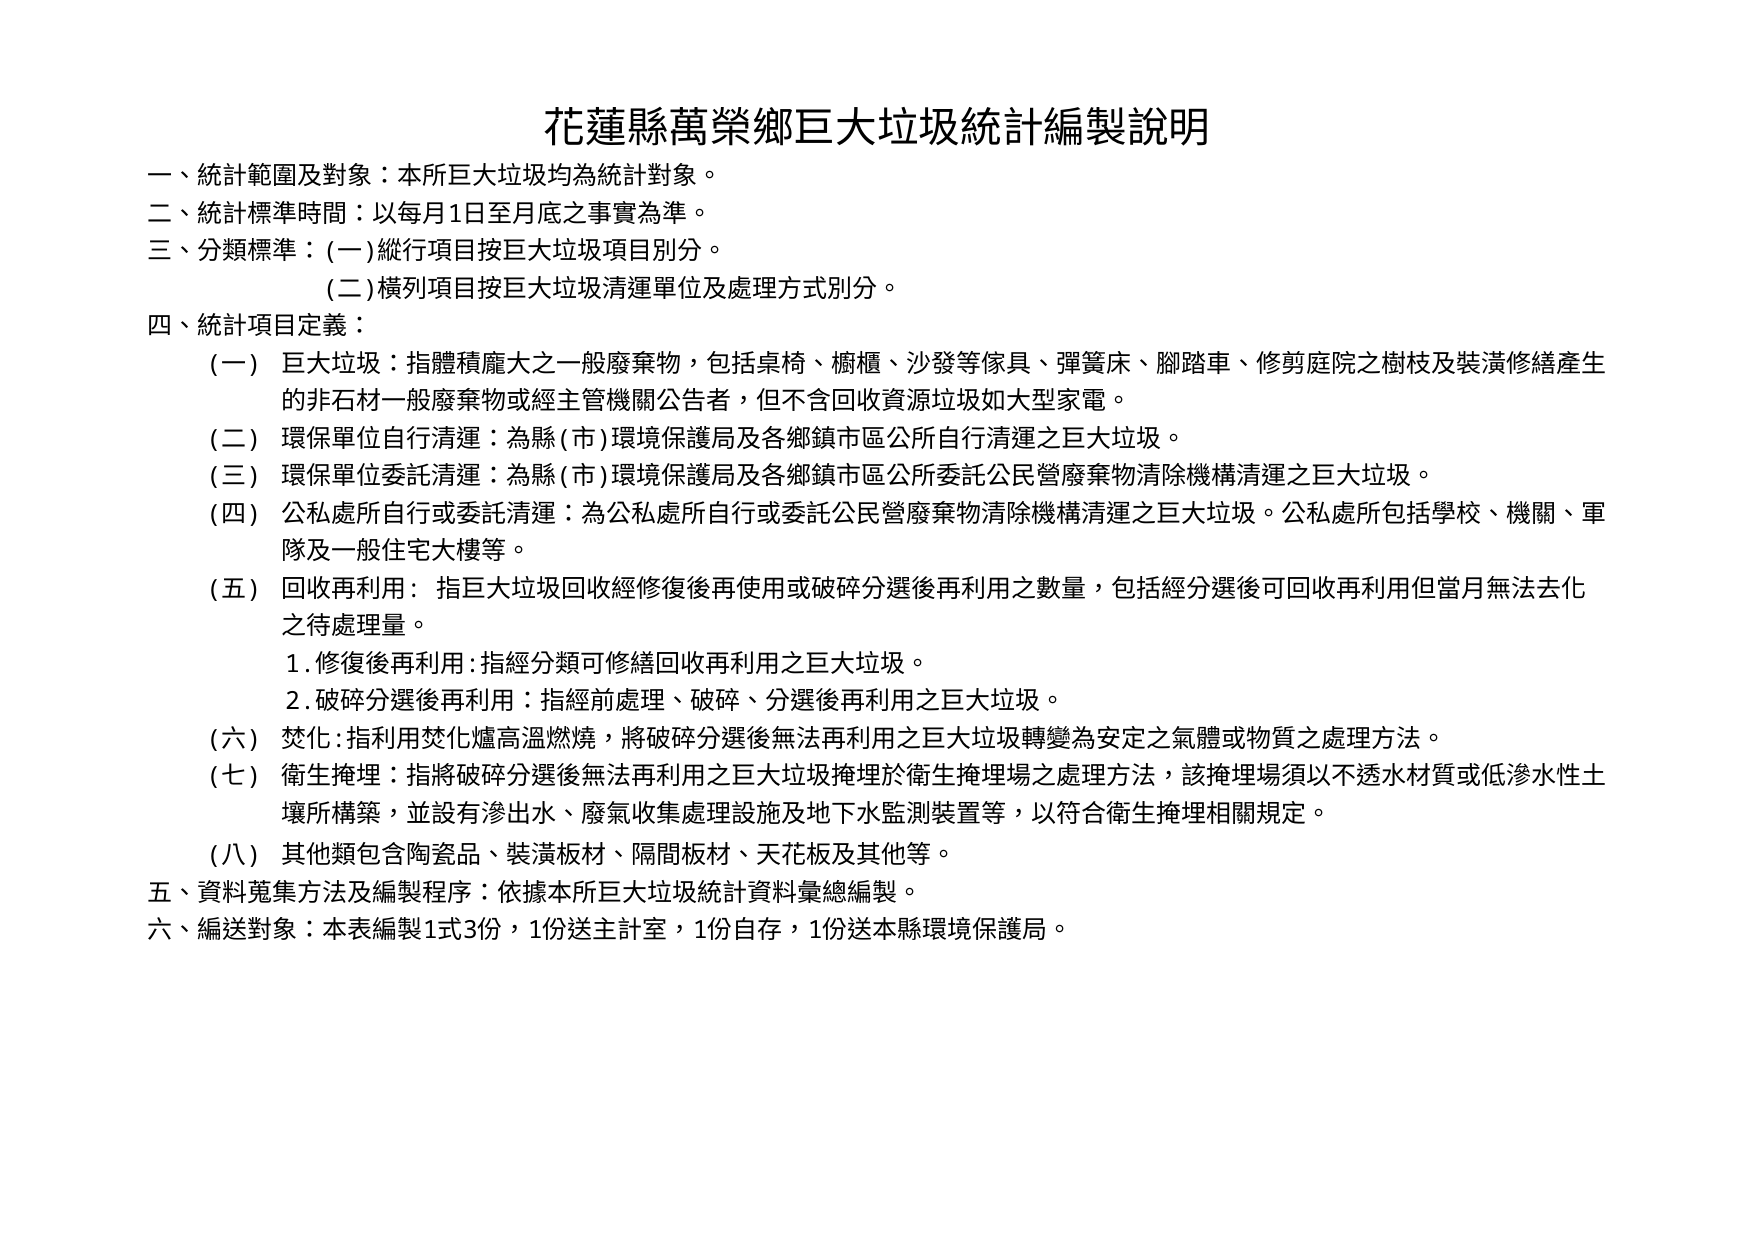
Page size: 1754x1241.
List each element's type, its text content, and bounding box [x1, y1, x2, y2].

list 巨大垃圾：指體積龐大之一般廢棄物，包括桌椅、櫥櫃、沙發等傢具、彈簧床、腳踏車、修剪庭院之樹枝及裝潢修繕產生的非石材一般廢棄物或經主管機關公告者，但不含回收資源垃圾如大型家電。 [206, 342, 1606, 417]
list 衛生掩埋：指將破碎分選後無法再利用之巨大垃圾掩埋於衛生掩埋場之處理方法，該掩埋場須以不透水材質或低滲水性土壤所構築，並設有滲出水、廢氣收集處理設施及地下水監測裝置等，以符合衛生掩埋相關規定。 [206, 755, 1606, 830]
text (二)橫列項目按巨大垃圾清運單位及處理方式別分。 [148, 267, 1606, 305]
text 二、統計標準時間：以每月1日至月底之事實為準。 [148, 192, 1606, 230]
list 公私處所自行或委託清運：為公私處所自行或委託公民營廢棄物清除機構清運之巨大垃圾。公私處所包括學校、機關、軍隊及一般住宅大樓等。 [206, 492, 1606, 567]
list 回收再利用: 指巨大垃圾回收經修復後再使用或破碎分選後再利用之數量，包括經分選後可回收再利用但當月無法去化之待處理量。 [206, 567, 1606, 642]
text 1.修復後再利用:指經分類可修繕回收再利用之巨大垃圾。 [206, 642, 1606, 680]
text 三、分類標準：(一)縱行項目按巨大垃圾項目別分。 [148, 230, 1606, 267]
text 花蓮縣萬榮鄉巨大垃圾統計編製說明 [148, 94, 1606, 155]
text 六、編送對象：本表編製1式3份，1份送主計室，1份自存，1份送本縣環境保護局。 [148, 909, 1606, 946]
list 焚化:指利用焚化爐高溫燃燒，將破碎分選後無法再利用之巨大垃圾轉變為安定之氣體或物質之處理方法。 [206, 717, 1606, 755]
list 其他類包含陶瓷品、裝潢板材、隔間板材、天花板及其他等。 [206, 830, 1606, 871]
list 環保單位自行清運：為縣(市)環境保護局及各鄉鎮市區公所自行清運之巨大垃圾。 [206, 417, 1606, 455]
text 四、統計項目定義： [148, 305, 1606, 342]
text 五、資料蒐集方法及編製程序：依據本所巨大垃圾統計資料彙總編製。 [148, 871, 1606, 909]
text 2.破碎分選後再利用：指經前處理、破碎、分選後再利用之巨大垃圾。 [206, 680, 1606, 717]
list 環保單位委託清運：為縣(市)環境保護局及各鄉鎮市區公所委託公民營廢棄物清除機構清運之巨大垃圾。 [206, 455, 1606, 492]
text 一、統計範圍及對象：本所巨大垃圾均為統計對象。 [148, 155, 1606, 192]
